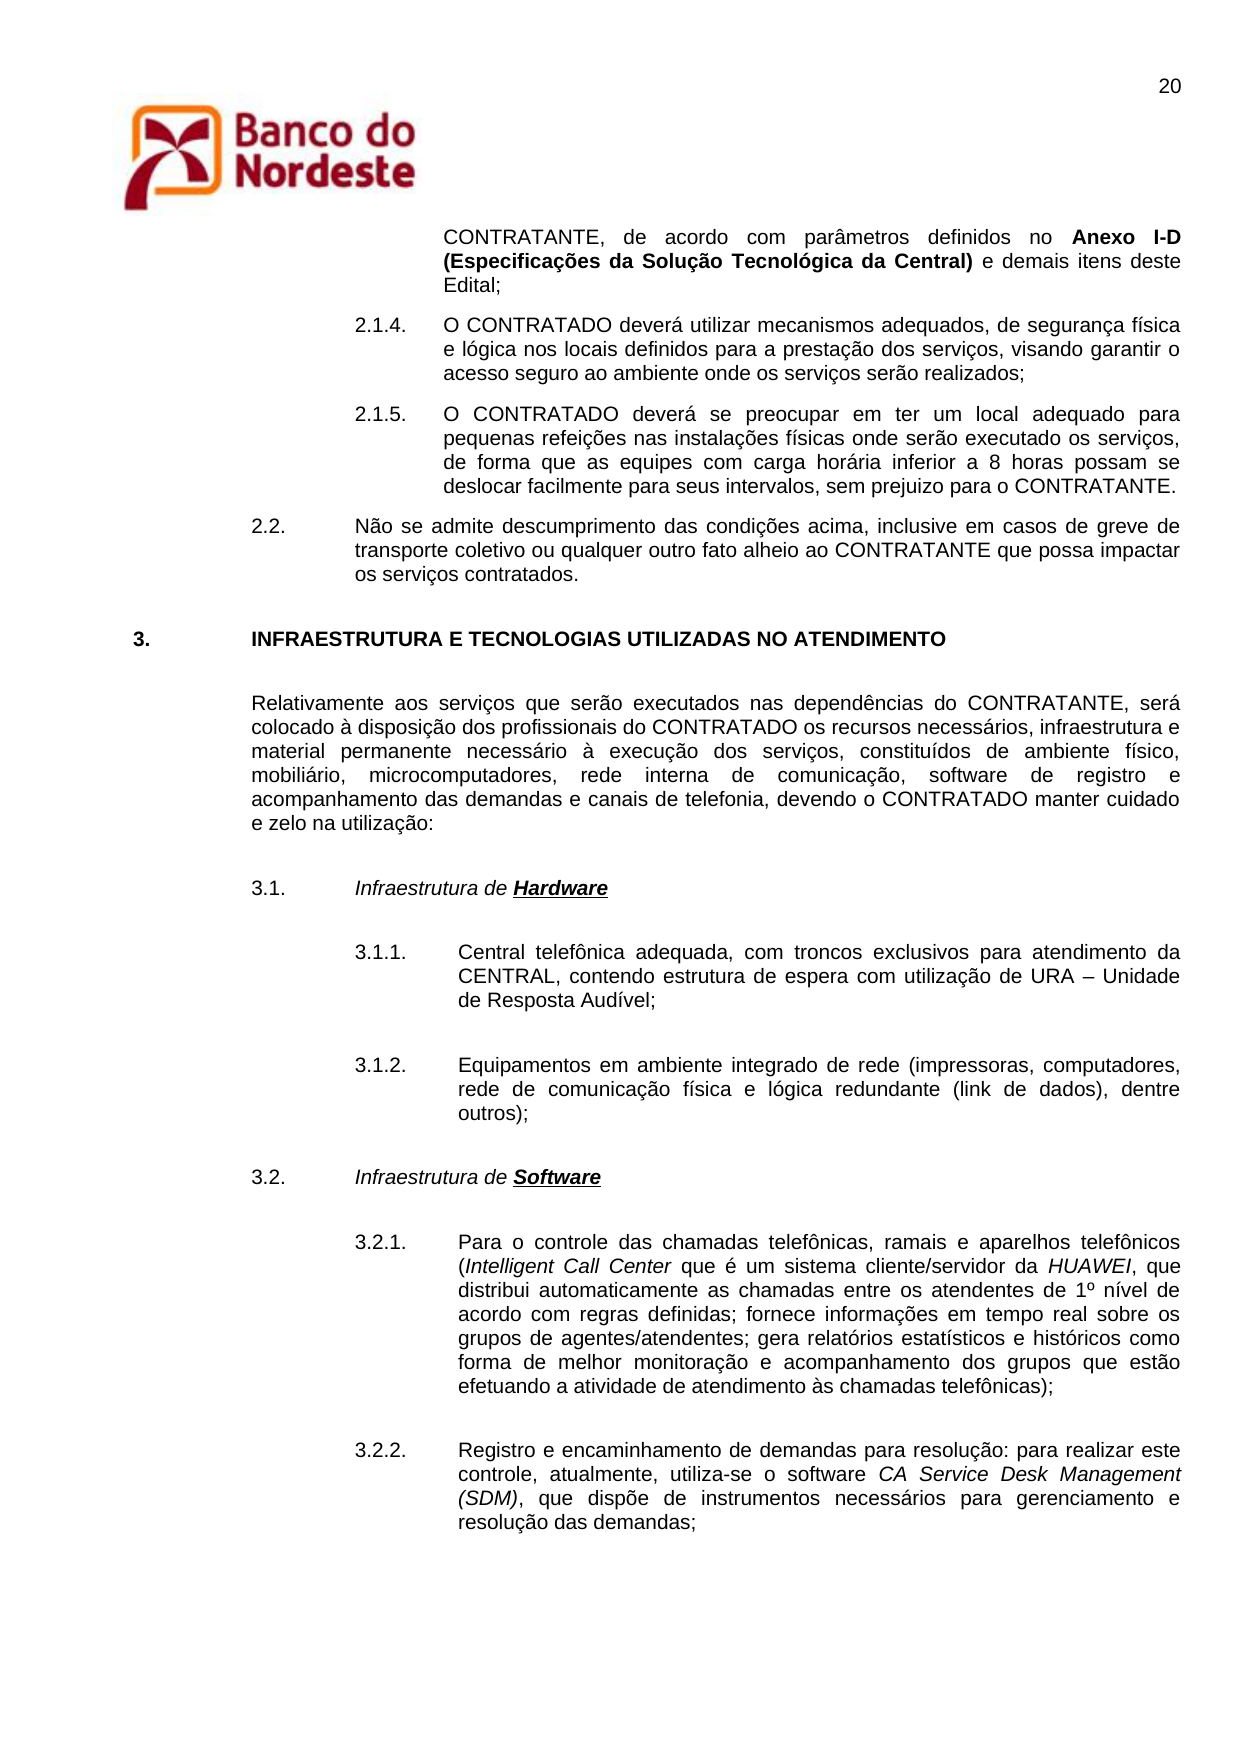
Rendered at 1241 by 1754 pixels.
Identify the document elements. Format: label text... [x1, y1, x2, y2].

text 2.1.4. O CONTRATADO deverá utilizar mecanismos adequados, de segurança física e lógica nos locais definidos para a prestação dos serviços, visando garantir o acesso seguro ao ambiente onde os serviços serão realizados; [354, 313, 1181, 385]
text 2.1.5. O CONTRATADO deverá se preocupar em ter um local adequado para pequenas refeições nas instalações físicas onde serão executado os serviços, de forma que as equipes com carga horária inferior a 8 horas possam se deslocar facilmente para seus intervalos, sem prejuizo para o CONTRATANTE. [354, 402, 1181, 497]
text CONTRATANTE, de acordo com parâmetros definidos no Anexo I-D (Especificações da Solução Tecnológica da Central) e demais itens deste Edital; [354, 224, 1181, 296]
subtitle 3.2.2. Registro e encaminhamento de demandas para resolução: para realizar este controle, atualmente, utiliza-se o software CA Service Desk Management (SDM), que dispõe de instrumentos necessários para gerenciamento e resolução das demandas; [354, 1438, 1181, 1534]
subtitle 3.1.1. Central telefônica adequada, com troncos exclusivos para atendimento da CENTRAL, contendo estrutura de espera com utilização de URA – Unidade de Resposta Audível; [354, 940, 1181, 1012]
subtitle 3.1.2. Equipamentos em ambiente integrado de rede (impressoras, computadores, rede de comunicação física e lógica redundante (link de dados), dentre outros); [354, 1053, 1181, 1124]
subtitle 3.2.1. Para o controle das chamadas telefônicas, ramais e aparelhos telefônicos (Intelligent Call Center que é um sistema cliente/servidor da HUAWEI, que distribui automaticamente as chamadas entre os atendentes de 1º nível de acordo com regras definidas; fornece informações em tempo real sobre os grupos de agentes/atendentes; gera relatórios estatísticos e históricos como forma de melhor monitoração e acompanhamento dos grupos que estão efetuando a atividade de atendimento às chamadas telefônicas); [354, 1230, 1181, 1397]
subtitle 3. INFRAESTRUTURA E TECNOLOGIAS UTILIZADAS NO ATENDIMENTO [133, 627, 1181, 651]
picture [112, 93, 423, 220]
text 3.1. Infraestrutura de Hardware [251, 876, 1181, 899]
text Relativamente aos serviços que serão executados nas dependências do CONTRATANTE, será colocado à disposição dos profissionais do CONTRATADO os recursos necessários, infraestrutura e material permanente necessário à execução dos serviços, constituídos de ambiente físico, mobiliário, microcomputadores, rede interna de comunicação, software de registro e acompanhamento das demandas e canais de telefonia, devendo o CONTRATADO manter cuidado e zelo na utilização: [133, 691, 1181, 835]
subtitle 3.2. Infraestrutura de Software [251, 1165, 1181, 1189]
text 2.2. Não se admite descumprimento das condições acima, inclusive em casos de greve de transporte coletivo ou qualquer outro fato alheio ao CONTRATANTE que possa impactar os serviços contratados. [251, 514, 1181, 586]
